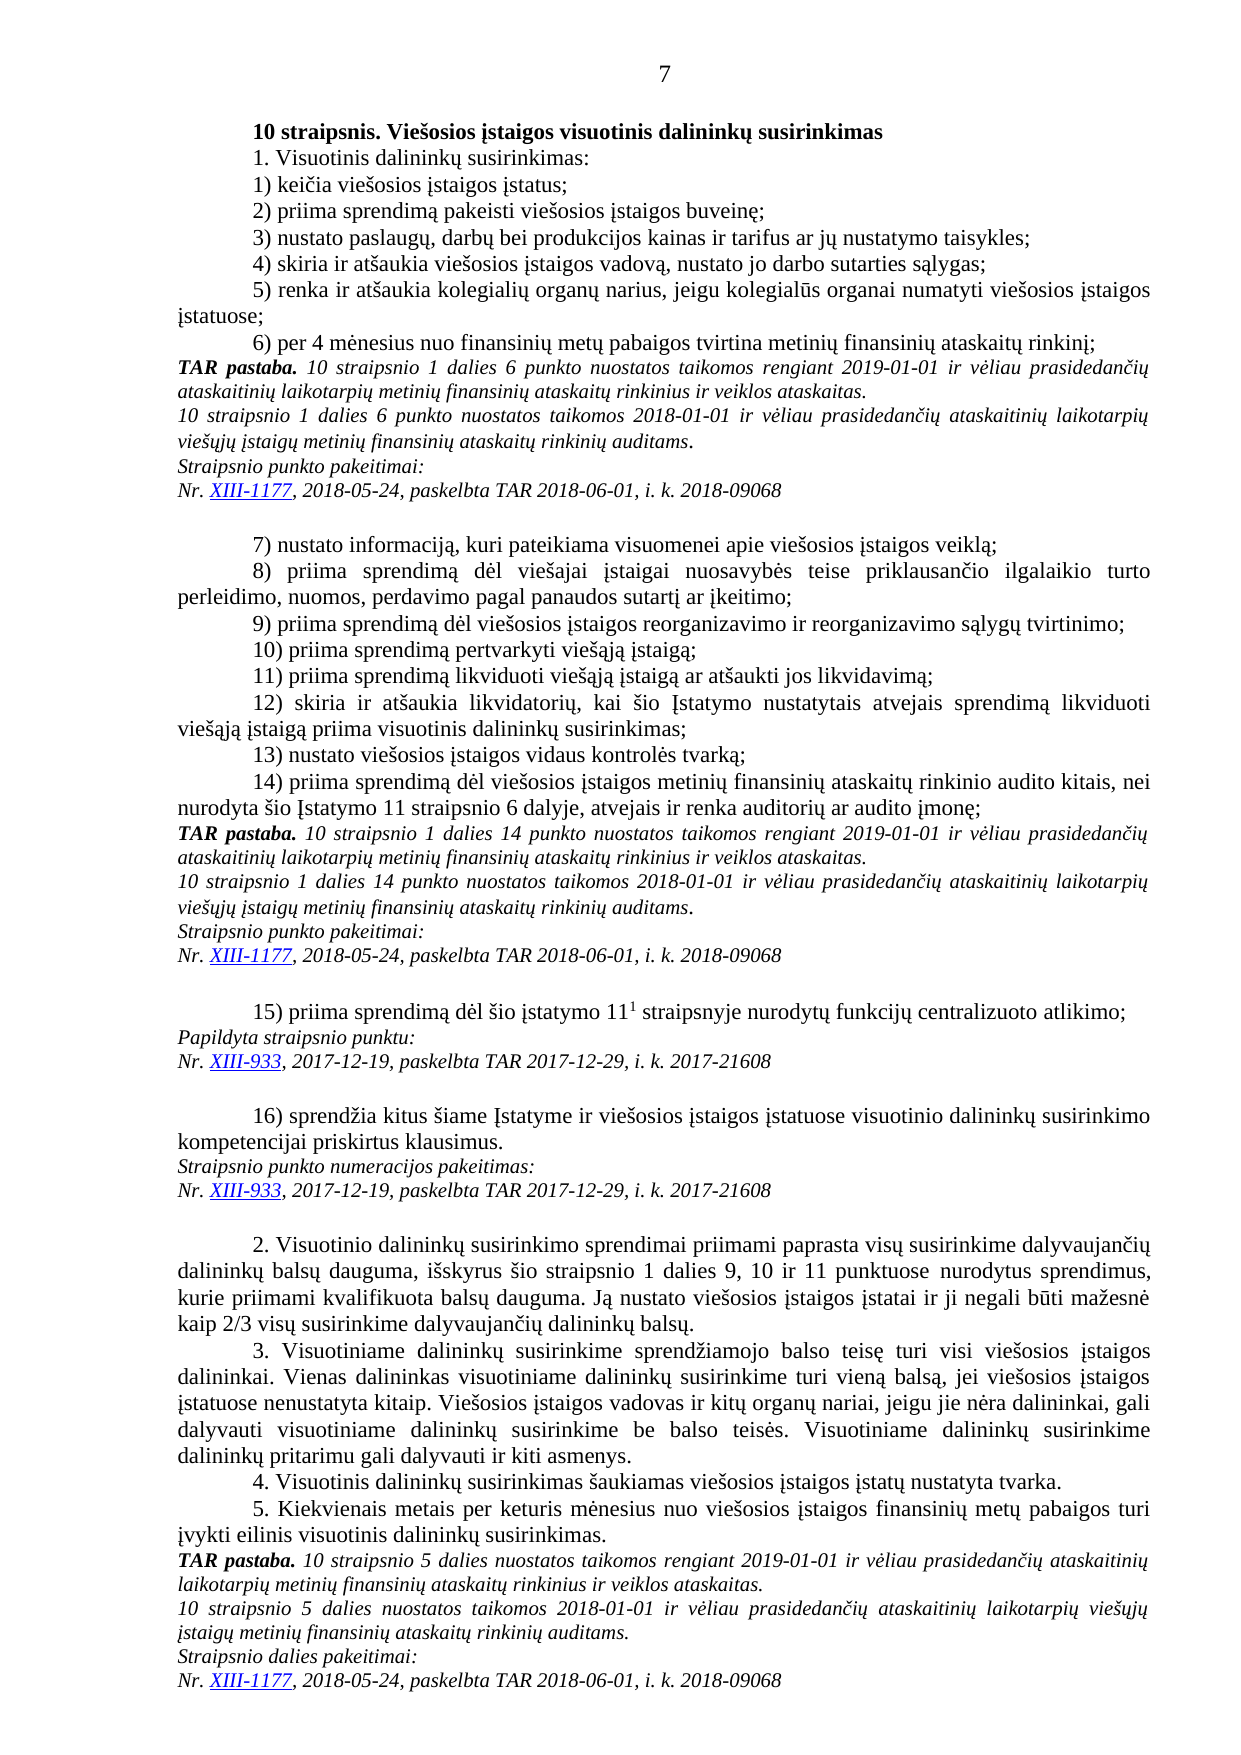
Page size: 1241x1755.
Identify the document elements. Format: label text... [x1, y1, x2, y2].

text 5) renka ir atšaukia kolegialių organų narius, jeigu kolegialūs organai numatyti viešosios įstaigos įstatuose; [177, 276, 1152, 329]
text 13) nustato viešosios įstaigos vidaus kontrolės tvarką; [177, 742, 1152, 768]
text Straipsnio dalies pakeitimai: [177, 1644, 1152, 1668]
text 9) priima sprendimą dėl viešosios įstaigos reorganizavimo ir reorganizavimo sąlygų tvirtinimo; [177, 610, 1152, 636]
text 1) keičia viešosios įstaigos įstatus; [177, 171, 1152, 197]
text 2) priima sprendimą pakeisti viešosios įstaigos buveinę; [177, 197, 1152, 223]
text 14) priima sprendimą dėl viešosios įstaigos metinių finansinių ataskaitų rinkinio audito kitais, nei nurodyta šio Įstatymo 11 straipsnio 6 dalyje, atvejais ir renka auditorių ar audito įmonę; [177, 768, 1152, 821]
text 10) priima sprendimą pertvarkyti viešąją įstaigą; [177, 636, 1152, 662]
text 10 straipsnis. Viešosios įstaigos visuotinis dalininkų susirinkimas [177, 118, 1152, 144]
text 16) sprendžia kitus šiame Įstatyme ir viešosios įstaigos įstatuose visuotinio dalininkų susirinkimo kompetencijai priskirtus klausimus. [177, 1102, 1152, 1154]
text 10 straipsnio 1 dalies 14 punkto nuostatos taikomos 2018-01-01 ir vėliau prasidedančių ataskaitinių laikotarpių viešųjų įstaigų metinių finansinių ataskaitų rinkinių auditams. [177, 869, 1152, 919]
text 4) skiria ir atšaukia viešosios įstaigos vadovą, nustato jo darbo sutarties sąlygas; [177, 250, 1152, 276]
text Nr. XIII-933, 2017-12-19, paskelbta TAR 2017-12-29, i. k. 2017-21608 [177, 1178, 1152, 1202]
text TAR pastaba. 10 straipsnio 1 dalies 6 punkto nuostatos taikomos rengiant 2019-01-01 ir vėliau prasidedančių ataskaitinių laikotarpių metinių finansinių ataskaitų rinkinius ir veiklos ataskaitas. [177, 355, 1152, 403]
text Straipsnio punkto pakeitimai: [177, 454, 1152, 478]
text 1. Visuotinis dalininkų susirinkimas: [177, 144, 1152, 171]
text Nr. XIII-1177, 2018-05-24, paskelbta TAR 2018-06-01, i. k. 2018-09068 [177, 1668, 1152, 1692]
text 3. Visuotiniame dalininkų susirinkime sprendžiamojo balso teisę turi visi viešosios įstaigos dalininkai. Vienas dalininkas visuotiniame dalininkų susirinkime turi vieną balsą, jei viešosios įstaigos įstatuose nenustatyta kitaip. Viešosios įstaigos vadovas ir kitų organų nariai, jeigu jie nėra dalininkai, gali dalyvauti visuotiniame dalininkų susirinkime be balso teisės. Visuotiniame dalininkų susirinkime dalininkų pritarimu gali dalyvauti ir kiti asmenys. [177, 1337, 1152, 1468]
text 15) priima sprendimą dėl šio įstatymo 111 straipsnyje nurodytų funkcijų centralizuoto atlikimo; [177, 996, 1152, 1025]
text 6) per 4 mėnesius nuo finansinių metų pabaigos tvirtina metinių finansinių ataskaitų rinkinį; [177, 329, 1152, 355]
text 7) nustato informaciją, kuri pateikiama visuomenei apie viešosios įstaigos veiklą; [177, 531, 1152, 557]
text 12) skiria ir atšaukia likvidatorių, kai šio Įstatymo nustatytais atvejais sprendimą likviduoti viešąją įstaigą priima visuotinis dalininkų susirinkimas; [177, 689, 1152, 742]
text 3) nustato paslaugų, darbų bei produkcijos kainas ir tarifus ar jų nustatymo taisykles; [177, 223, 1152, 250]
text 10 straipsnio 1 dalies 6 punkto nuostatos taikomos 2018-01-01 ir vėliau prasidedančių ataskaitinių laikotarpių viešųjų įstaigų metinių finansinių ataskaitų rinkinių auditams. [177, 403, 1152, 454]
text 4. Visuotinis dalininkų susirinkimas šaukiamas viešosios įstaigos įstatų nustatyta tvarka. [177, 1468, 1152, 1495]
text 11) priima sprendimą likviduoti viešąją įstaigą ar atšaukti jos likvidavimą; [177, 662, 1152, 689]
text 10 straipsnio 5 dalies nuostatos taikomos 2018-01-01 ir vėliau prasidedančių ataskaitinių laikotarpių viešųjų įstaigų metinių finansinių ataskaitų rinkinių auditams. [177, 1596, 1152, 1644]
text Nr. XIII-1177, 2018-05-24, paskelbta TAR 2018-06-01, i. k. 2018-09068 [177, 943, 1152, 967]
text 2. Visuotinio dalininkų susirinkimo sprendimai priimami paprasta visų susirinkime dalyvaujančių dalininkų balsų dauguma, išskyrus šio straipsnio 1 dalies 9, 10 ir 11 punktuose nurodytus sprendimus, kurie priimami kvalifikuota balsų dauguma. Ją nustato viešosios įstaigos įstatai ir ji negali būti mažesnė kaip 2/3 visų susirinkime dalyvaujančių dalininkų balsų. [177, 1231, 1152, 1337]
text 5. Kiekvienais metais per keturis mėnesius nuo viešosios įstaigos finansinių metų pabaigos turi įvykti eilinis visuotinis dalininkų susirinkimas. [177, 1495, 1152, 1547]
text Straipsnio punkto pakeitimai: [177, 919, 1152, 943]
text Nr. XIII-933, 2017-12-19, paskelbta TAR 2017-12-29, i. k. 2017-21608 [177, 1049, 1152, 1073]
text 8) priima sprendimą dėl viešajai įstaigai nuosavybės teise priklausančio ilgalaikio turto perleidimo, nuomos, perdavimo pagal panaudos sutartį ar įkeitimo; [177, 557, 1152, 610]
text Nr. XIII-1177, 2018-05-24, paskelbta TAR 2018-06-01, i. k. 2018-09068 [177, 478, 1152, 502]
text Papildyta straipsnio punktu: [177, 1025, 1152, 1049]
text TAR pastaba. 10 straipsnio 5 dalies nuostatos taikomos rengiant 2019-01-01 ir vėliau prasidedančių ataskaitinių laikotarpių metinių finansinių ataskaitų rinkinius ir veiklos ataskaitas. [177, 1547, 1152, 1596]
text Straipsnio punkto numeracijos pakeitimas: [177, 1154, 1152, 1178]
text TAR pastaba. 10 straipsnio 1 dalies 14 punkto nuostatos taikomos rengiant 2019-01-01 ir vėliau prasidedančių ataskaitinių laikotarpių metinių finansinių ataskaitų rinkinius ir veiklos ataskaitas. [177, 821, 1152, 869]
